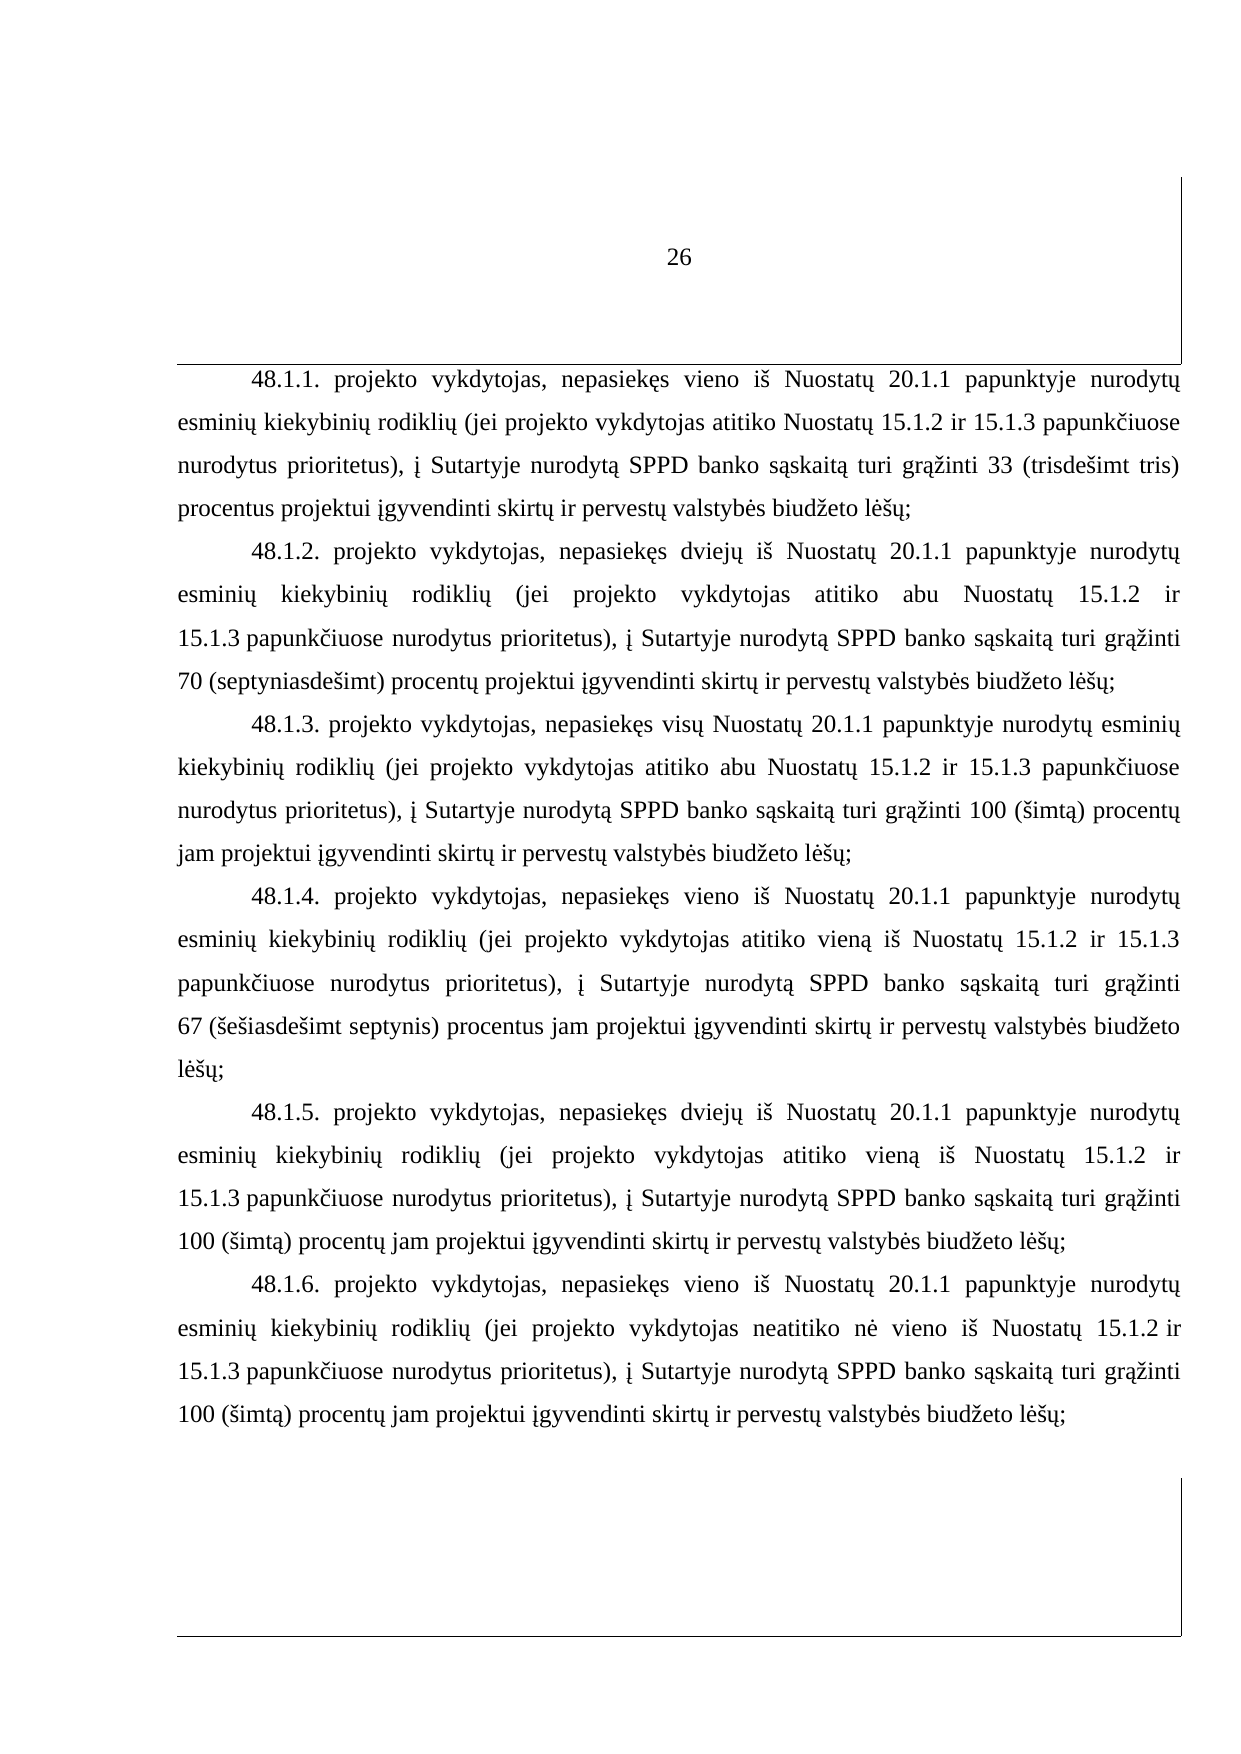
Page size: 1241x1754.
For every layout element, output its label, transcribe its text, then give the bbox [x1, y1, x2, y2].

text 48.1.5. projekto vykdytojas, nepasiekęs dviejų iš Nuostatų 20.1.1 papunktyje nurodytų esminių kiekybinių rodiklių (jei projekto vykdytojas atitiko vieną iš Nuostatų 15.1.2 ir 15.1.3 papunkčiuose nurodytus prioritetus), į Sutartyje nurodytą SPPD banko sąskaitą turi grąžinti 100 (šimtą) procentų jam projektui įgyvendinti skirtų ir pervestų valstybės biudžeto lėšų; [177, 1097, 1181, 1255]
text 48.1.4. projekto vykdytojas, nepasiekęs vieno iš Nuostatų 20.1.1 papunktyje nurodytų esminių kiekybinių rodiklių (jei projekto vykdytojas atitiko vieną iš Nuostatų 15.1.2 ir 15.1.3 papunkčiuose nurodytus prioritetus), į Sutartyje nurodytą SPPD banko sąskaitą turi grąžinti 67 (šešiasdešimt septynis) procentus jam projektui įgyvendinti skirtų ir pervestų valstybės biudžeto lėšų; [177, 881, 1181, 1083]
text 48.1.1. projekto vykdytojas, nepasiekęs vieno iš Nuostatų 20.1.1 papunktyje nurodytų esminių kiekybinių rodiklių (jei projekto vykdytojas atitiko Nuostatų 15.1.2 ir 15.1.3 papunkčiuose nurodytus prioritetus), į Sutartyje nurodytą SPPD banko sąskaitą turi grąžinti 33 (trisdešimt tris) procentus projektui įgyvendinti skirtų ir pervestų valstybės biudžeto lėšų; [177, 364, 1181, 522]
text 48.1.3. projekto vykdytojas, nepasiekęs visų Nuostatų 20.1.1 papunktyje nurodytų esminių kiekybinių rodiklių (jei projekto vykdytojas atitiko abu Nuostatų 15.1.2 ir 15.1.3 papunkčiuose nurodytus prioritetus), į Sutartyje nurodytą SPPD banko sąskaitą turi grąžinti 100 (šimtą) procentų jam projektui įgyvendinti skirtų ir pervestų valstybės biudžeto lėšų; [177, 709, 1181, 867]
text 48.1.6. projekto vykdytojas, nepasiekęs vieno iš Nuostatų 20.1.1 papunktyje nurodytų esminių kiekybinių rodiklių (jei projekto vykdytojas neatitiko nė vieno iš Nuostatų 15.1.2 ir 15.1.3 papunkčiuose nurodytus prioritetus), į Sutartyje nurodytą SPPD banko sąskaitą turi grąžinti 100 (šimtą) procentų jam projektui įgyvendinti skirtų ir pervestų valstybės biudžeto lėšų; [177, 1269, 1181, 1428]
text 48.1.2. projekto vykdytojas, nepasiekęs dviejų iš Nuostatų 20.1.1 papunktyje nurodytų esminių kiekybinių rodiklių (jei projekto vykdytojas atitiko abu Nuostatų 15.1.2 ir 15.1.3 papunkčiuose nurodytus prioritetus), į Sutartyje nurodytą SPPD banko sąskaitą turi grąžinti 70 (septyniasdešimt) procentų projektui įgyvendinti skirtų ir pervestų valstybės biudžeto lėšų; [177, 536, 1181, 694]
